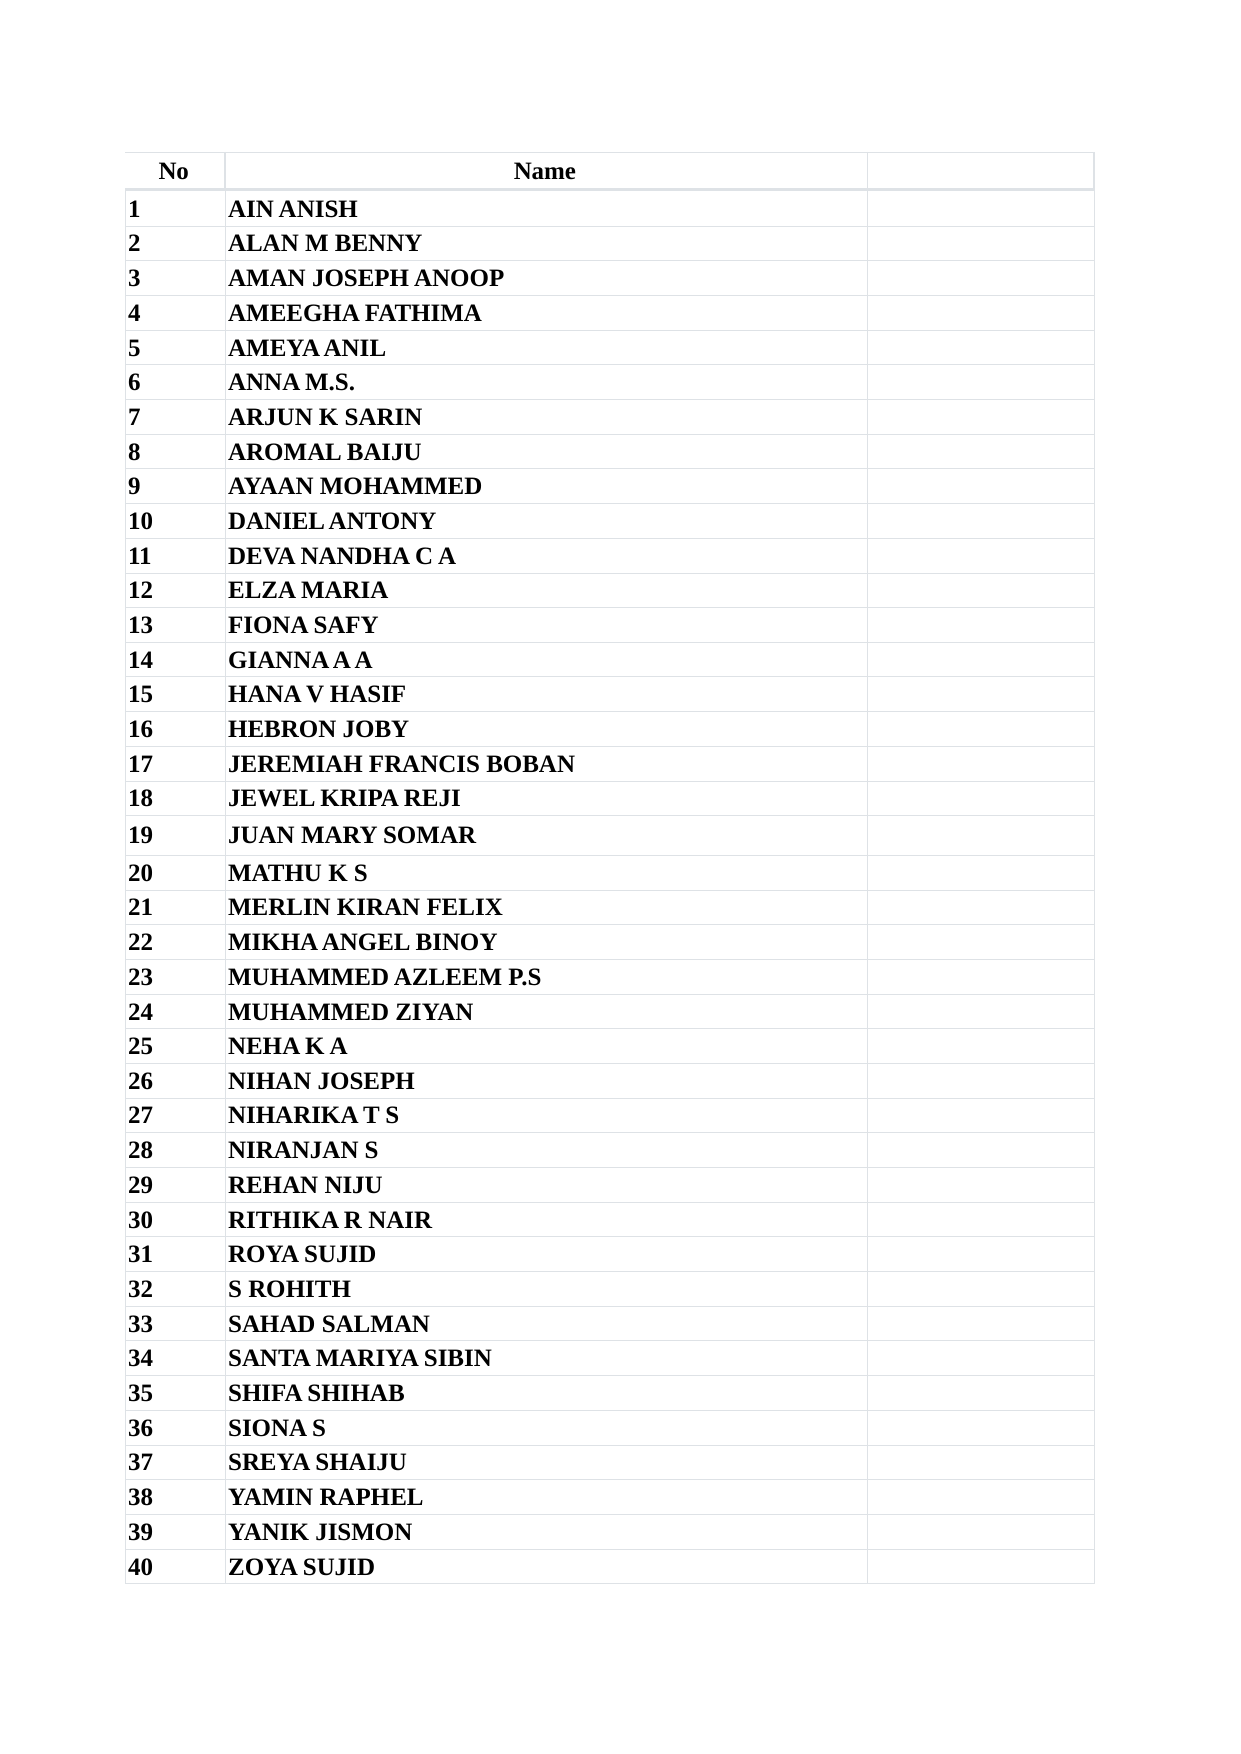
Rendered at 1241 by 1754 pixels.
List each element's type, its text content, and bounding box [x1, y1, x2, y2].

table_cell 4 [126, 296, 225, 329]
table_cell 3 [126, 261, 225, 295]
table_cell SANTA MARIYA SIBIN [226, 1341, 867, 1375]
table_cell [868, 995, 1094, 1028]
table_cell 22 [126, 925, 225, 959]
table_cell 24 [126, 995, 225, 1028]
table_cell [868, 643, 1094, 676]
table_cell ROYA SUJID [226, 1237, 867, 1271]
table_cell [868, 227, 1094, 260]
table_cell [868, 1272, 1094, 1306]
table_cell YAMIN RAPHEL [226, 1480, 867, 1514]
table_cell NIHARIKA T S [226, 1099, 867, 1132]
table_cell ARJUN K SARIN [226, 400, 867, 434]
table_cell [868, 608, 1094, 642]
table_cell 28 [126, 1133, 225, 1167]
table_cell [868, 891, 1094, 924]
table_cell MERLIN KIRAN FELIX [226, 891, 867, 924]
table_cell 5 [126, 331, 225, 364]
table_cell ANNA M.S. [226, 365, 867, 399]
table_cell 30 [126, 1203, 225, 1236]
table_cell 7 [126, 400, 225, 434]
table_cell ALAN M BENNY [226, 227, 867, 260]
table_cell NIRANJAN S [226, 1133, 867, 1167]
table_cell [868, 712, 1094, 746]
table_cell [868, 677, 1094, 711]
table_cell [868, 1064, 1094, 1098]
table_cell [868, 1411, 1094, 1444]
table_cell 36 [126, 1411, 225, 1444]
table_cell AIN ANISH [226, 191, 867, 226]
table_cell SREYA SHAIJU [226, 1446, 867, 1479]
table_cell 34 [126, 1341, 225, 1375]
table_cell 13 [126, 608, 225, 642]
table_cell REHAN NIJU [226, 1168, 867, 1202]
table_cell [868, 1376, 1094, 1410]
table_cell 39 [126, 1515, 225, 1548]
table_cell 33 [126, 1307, 225, 1340]
table_cell 11 [126, 539, 225, 572]
table_cell 17 [126, 747, 225, 781]
table_cell [868, 1550, 1094, 1583]
table_cell 38 [126, 1480, 225, 1514]
table_cell S ROHITH [226, 1272, 867, 1306]
table_cell AMAN JOSEPH ANOOP [226, 261, 867, 295]
table_cell 6 [126, 365, 225, 399]
table_cell GIANNA A A [226, 643, 867, 676]
table_cell JEREMIAH FRANCIS BOBAN [226, 747, 867, 781]
table_cell 35 [126, 1376, 225, 1410]
table_cell SAHAD SALMAN [226, 1307, 867, 1340]
table_cell 20 [126, 856, 225, 889]
table_cell 16 [126, 712, 225, 746]
table_cell AROMAL BAIJU [226, 435, 867, 468]
table_cell ZOYA SUJID [226, 1550, 867, 1583]
table_cell 15 [126, 677, 225, 711]
table_cell MIKHA ANGEL BINOY [226, 925, 867, 959]
table_header [868, 153, 1093, 188]
table_cell 26 [126, 1064, 225, 1098]
table_cell 9 [126, 469, 225, 503]
table_cell [868, 1480, 1094, 1514]
table_cell JUAN MARY SOMAR [226, 816, 867, 855]
table_cell [868, 747, 1094, 781]
table_cell [868, 1099, 1094, 1132]
table_cell [868, 856, 1094, 889]
table_cell [868, 191, 1094, 226]
table_cell [868, 400, 1094, 434]
table_cell [868, 1237, 1094, 1271]
table_cell 37 [126, 1446, 225, 1479]
table_cell [868, 960, 1094, 993]
table_cell 1 [126, 191, 225, 226]
table_cell YANIK JISMON [226, 1515, 867, 1548]
table_cell [868, 331, 1094, 364]
table_cell [868, 1341, 1094, 1375]
table_cell 32 [126, 1272, 225, 1306]
table_cell 25 [126, 1029, 225, 1063]
table_cell ELZA MARIA [226, 574, 867, 607]
table_cell DEVA NANDHA C A [226, 539, 867, 572]
table_cell 14 [126, 643, 225, 676]
table_cell 21 [126, 891, 225, 924]
table_cell 12 [126, 574, 225, 607]
table_cell 8 [126, 435, 225, 468]
table_cell DANIEL ANTONY [226, 504, 867, 538]
table_cell [868, 1515, 1094, 1548]
table_cell [868, 1029, 1094, 1063]
table_cell [868, 816, 1094, 855]
table_cell 40 [126, 1550, 225, 1583]
table_cell [868, 1446, 1094, 1479]
table_cell [868, 365, 1094, 399]
table_cell NIHAN JOSEPH [226, 1064, 867, 1098]
table_cell MUHAMMED ZIYAN [226, 995, 867, 1028]
table_cell [868, 1203, 1094, 1236]
table_cell HEBRON JOBY [226, 712, 867, 746]
table_cell HANA V HASIF [226, 677, 867, 711]
table_cell [868, 782, 1094, 815]
table_header Name [226, 153, 867, 188]
table_cell [868, 1168, 1094, 1202]
table_cell [868, 1133, 1094, 1167]
table_cell SIONA S [226, 1411, 867, 1444]
table_header No [125, 153, 224, 188]
table_cell AMEEGHA FATHIMA [226, 296, 867, 329]
table_cell [868, 261, 1094, 295]
table_cell [868, 1307, 1094, 1340]
table_cell 18 [126, 782, 225, 815]
table_cell 27 [126, 1099, 225, 1132]
table_cell RITHIKA R NAIR [226, 1203, 867, 1236]
table_cell FIONA SAFY [226, 608, 867, 642]
table_cell 19 [126, 816, 225, 855]
table_cell AMEYA ANIL [226, 331, 867, 364]
table_cell NEHA K A [226, 1029, 867, 1063]
table_cell 31 [126, 1237, 225, 1271]
table_cell MUHAMMED AZLEEM P.S [226, 960, 867, 993]
table_cell [868, 469, 1094, 503]
table_cell 2 [126, 227, 225, 260]
table_cell [868, 925, 1094, 959]
table_cell MATHU K S [226, 856, 867, 889]
table_cell [868, 504, 1094, 538]
table_cell [868, 574, 1094, 607]
table_cell 10 [126, 504, 225, 538]
table_cell AYAAN MOHAMMED [226, 469, 867, 503]
table_cell 29 [126, 1168, 225, 1202]
table_cell [868, 296, 1094, 329]
table_cell JEWEL KRIPA REJI [226, 782, 867, 815]
table_cell SHIFA SHIHAB [226, 1376, 867, 1410]
table_cell [868, 435, 1094, 468]
table_cell 23 [126, 960, 225, 993]
table_cell [868, 539, 1094, 572]
